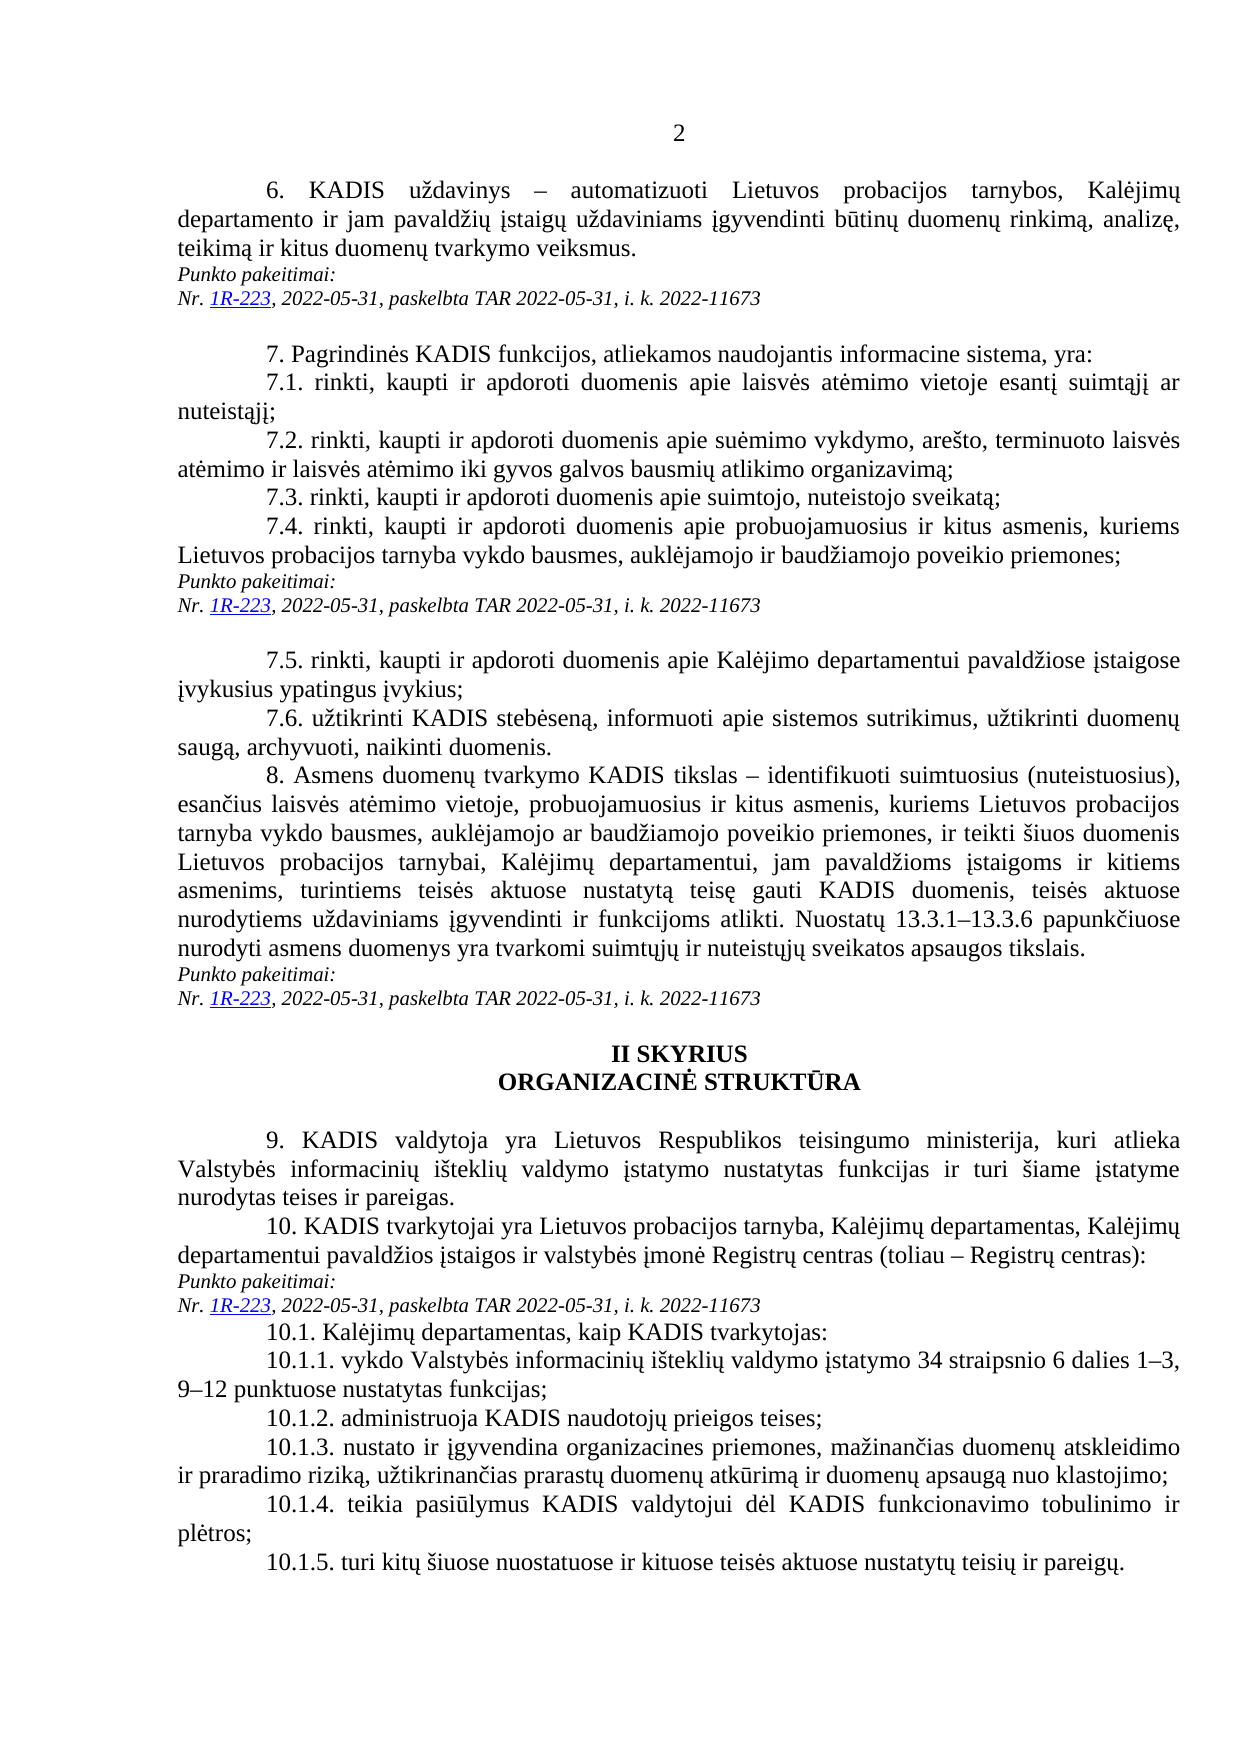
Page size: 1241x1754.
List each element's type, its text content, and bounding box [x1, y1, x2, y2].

text 8. Asmens duomenų tvarkymo KADIS tikslas – identifikuoti suimtuosius (nuteistuosius), esančius laisvės atėmimo vietoje, probuojamuosius ir kitus asmenis, kuriems Lietuvos probacijos tarnyba vykdo bausmes, auklėjamojo ar baudžiamojo poveikio priemones, ir teikti šiuos duomenis Lietuvos probacijos tarnybai, Kalėjimų departamentui, jam pavaldžioms įstaigoms ir kitiems asmenims, turintiems teisės aktuose nustatytą teisę gauti KADIS duomenis, teisės aktuose nurodytiems uždaviniams įgyvendinti ir funkcijoms atlikti. Nuostatų 13.3.1–13.3.6 papunkčiuose nurodyti asmens duomenys yra tvarkomi suimtųjų ir nuteistųjų sveikatos apsaugos tikslais. [177, 761, 1181, 962]
text 7.5. rinkti, kaupti ir apdoroti duomenis apie Kalėjimo departamentui pavaldžiose įstaigose įvykusius ypatingus įvykius; [177, 646, 1181, 703]
text 10.1.5. turi kitų šiuose nuostatuose ir kituose teisės aktuose nustatytų teisių ir pareigų. [177, 1547, 1181, 1576]
text 10. KADIS tvarkytojai yra Lietuvos probacijos tarnyba, Kalėjimų departamentas, Kalėjimų departamentui pavaldžios įstaigos ir valstybės įmonė Registrų centras (toliau – Registrų centras): [177, 1211, 1181, 1269]
text Punkto pakeitimai: [177, 262, 1181, 286]
text Nr. 1R-223, 2022-05-31, paskelbta TAR 2022-05-31, i. k. 2022-11673 [177, 593, 1181, 617]
text Nr. 1R-223, 2022-05-31, paskelbta TAR 2022-05-31, i. k. 2022-11673 [177, 1293, 1181, 1317]
text 9. KADIS valdytoja yra Lietuvos Respublikos teisingumo ministerija, kuri atlieka Valstybės informacinių išteklių valdymo įstatymo nustatytas funkcijas ir turi šiame įstatyme nurodytas teises ir pareigas. [177, 1125, 1181, 1211]
text 7.2. rinkti, kaupti ir apdoroti duomenis apie suėmimo vykdymo, arešto, terminuoto laisvės atėmimo ir laisvės atėmimo iki gyvos galvos bausmių atlikimo organizavimą; [177, 425, 1181, 482]
text ORGANIZACINĖ STRUKTŪRA [177, 1067, 1181, 1096]
text 7.4. rinkti, kaupti ir apdoroti duomenis apie probuojamuosius ir kitus asmenis, kuriems Lietuvos probacijos tarnyba vykdo bausmes, auklėjamojo ir baudžiamojo poveikio priemones; [177, 511, 1181, 569]
text 7.6. užtikrinti KADIS stebėseną, informuoti apie sistemos sutrikimus, užtikrinti duomenų saugą, archyvuoti, naikinti duomenis. [177, 703, 1181, 761]
text 10.1. Kalėjimų departamentas, kaip KADIS tvarkytojas: [177, 1317, 1181, 1346]
text 10.1.3. nustato ir įgyvendina organizacines priemones, mažinančias duomenų atskleidimo ir praradimo riziką, užtikrinančias prarastų duomenų atkūrimą ir duomenų apsaugą nuo klastojimo; [177, 1432, 1181, 1489]
text Nr. 1R-223, 2022-05-31, paskelbta TAR 2022-05-31, i. k. 2022-11673 [177, 286, 1181, 310]
text 7.3. rinkti, kaupti ir apdoroti duomenis apie suimtojo, nuteistojo sveikatą; [177, 482, 1181, 511]
text Nr. 1R-223, 2022-05-31, paskelbta TAR 2022-05-31, i. k. 2022-11673 [177, 986, 1181, 1010]
text 6. KADIS uždavinys – automatizuoti Lietuvos probacijos tarnybos, Kalėjimų departamento ir jam pavaldžių įstaigų uždaviniams įgyvendinti būtinų duomenų rinkimą, analizę, teikimą ir kitus duomenų tvarkymo veiksmus. [177, 176, 1181, 262]
text Punkto pakeitimai: [177, 569, 1181, 593]
text 10.1.2. administruoja KADIS naudotojų prieigos teises; [177, 1403, 1181, 1432]
text 7.1. rinkti, kaupti ir apdoroti duomenis apie laisvės atėmimo vietoje esantį suimtąjį ar nuteistąjį; [177, 367, 1181, 425]
text 10.1.1. vykdo Valstybės informacinių išteklių valdymo įstatymo 34 straipsnio 6 dalies 1–3, 9–12 punktuose nustatytas funkcijas; [177, 1346, 1181, 1403]
text 7. Pagrindinės KADIS funkcijos, atliekamos naudojantis informacine sistema, yra: [177, 339, 1181, 367]
text Punkto pakeitimai: [177, 1269, 1181, 1293]
text II SKYRIUS [177, 1039, 1181, 1067]
text Punkto pakeitimai: [177, 962, 1181, 986]
text 10.1.4. teikia pasiūlymus KADIS valdytojui dėl KADIS funkcionavimo tobulinimo ir plėtros; [177, 1489, 1181, 1547]
